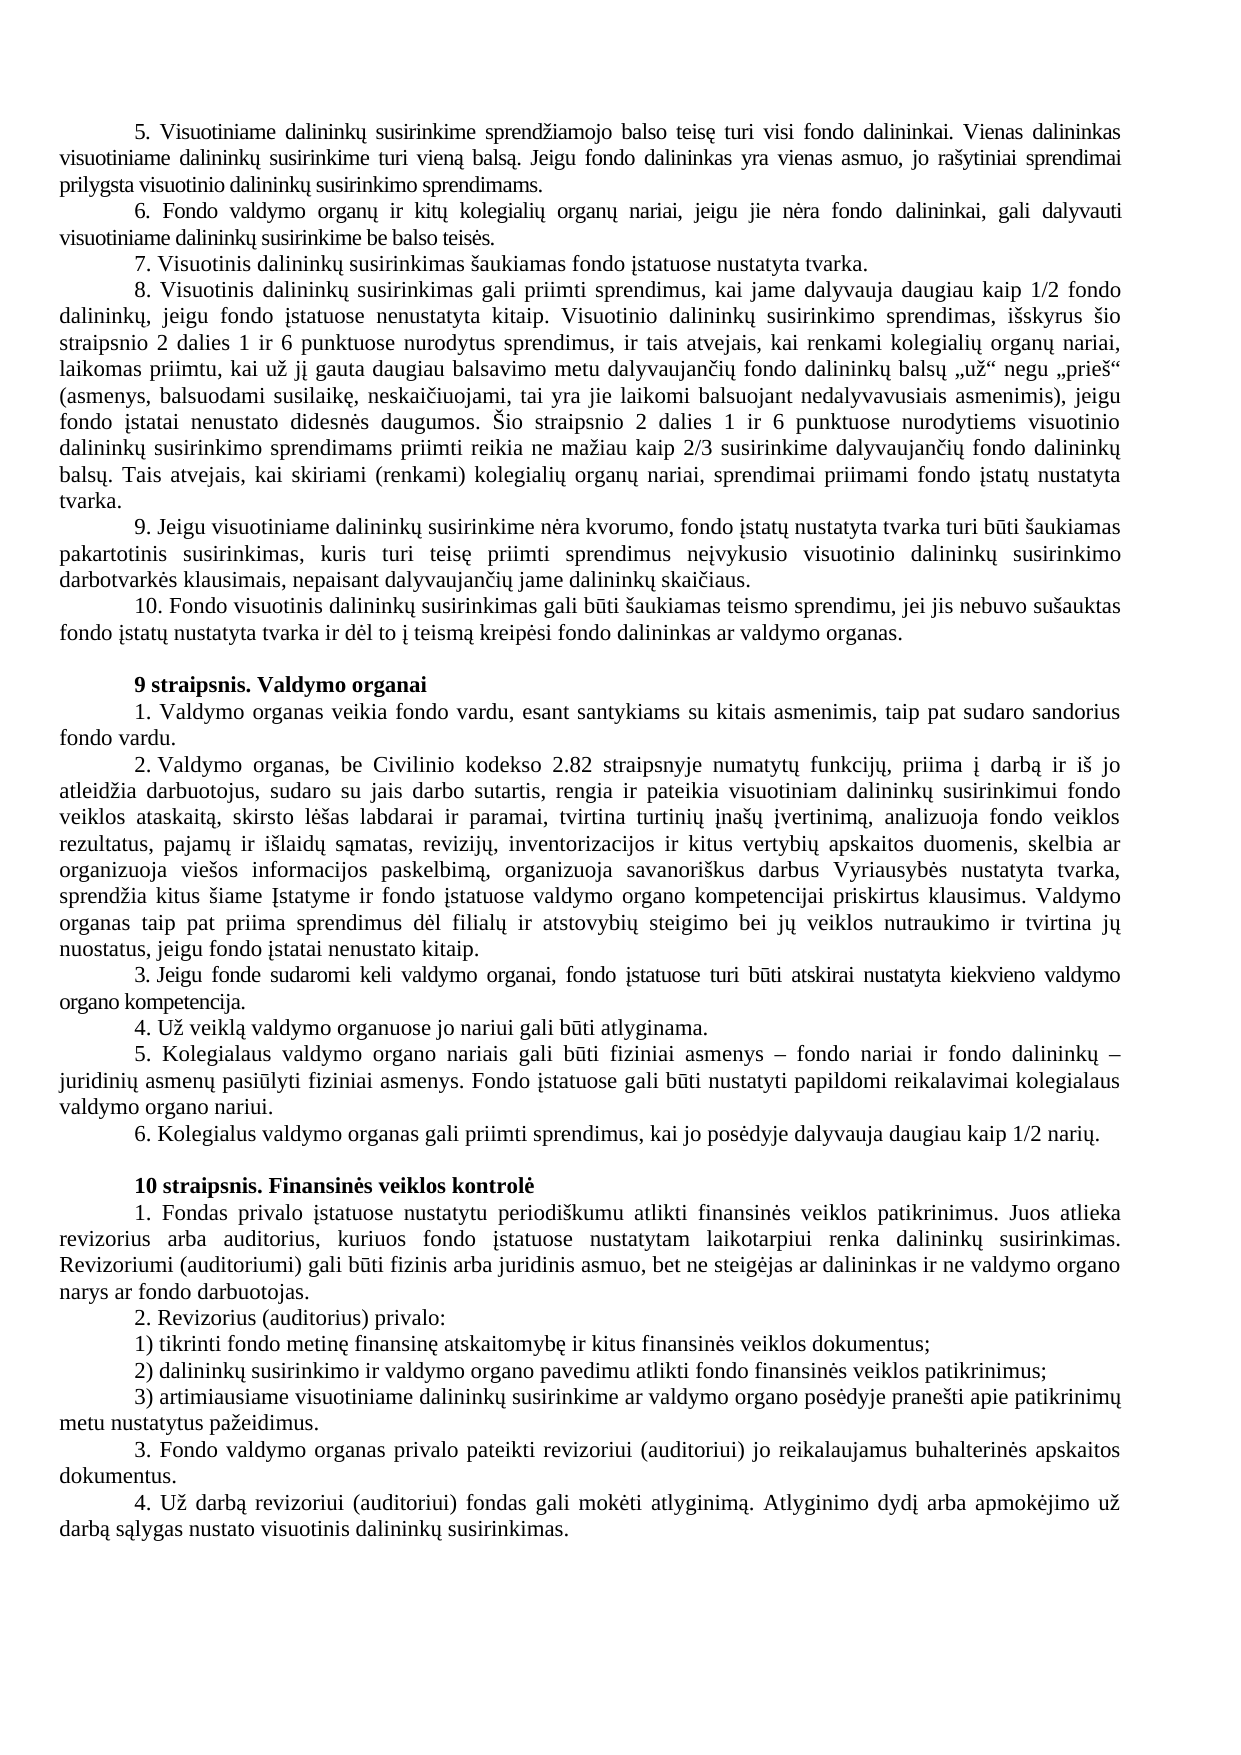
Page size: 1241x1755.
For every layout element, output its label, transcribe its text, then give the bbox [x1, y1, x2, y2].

text 6. Fondo valdymo organų ir kitų kolegialių organų nariai, jeigu jie nėra fondo dalininkai, gali dalyvauti visuotiniame dalininkų susirinkime be balso teisės. [59, 197, 1122, 250]
text 2. Revizorius (auditorius) privalo: [59, 1304, 1122, 1330]
text 4. Už darbą revizoriui (auditoriui) fondas gali mokėti atlyginimą. Atlyginimo dydį arba apmokėjimo už darbą sąlygas nustato visuotinis dalininkų susirinkimas. [59, 1488, 1122, 1541]
text 9. Jeigu visuotiniame dalininkų susirinkime nėra kvorumo, fondo įstatų nustatyta tvarka turi būti šaukiamas pakartotinis susirinkimas, kuris turi teisę priimti sprendimus neįvykusio visuotinio dalininkų susirinkimo darbotvarkės klausimais, nepaisant dalyvaujančių jame dalininkų skaičiaus. [59, 513, 1122, 592]
text 7. Visuotinis dalininkų susirinkimas šaukiamas fondo įstatuose nustatyta tvarka. [59, 250, 1122, 276]
text 10 straipsnis. Finansinės veiklos kontrolė [59, 1172, 1122, 1199]
text 1. Fondas privalo įstatuose nustatytu periodiškumu atlikti finansinės veiklos patikrinimus. Juos atlieka revizorius arba auditorius, kuriuos fondo įstatuose nustatytam laikotarpiui renka dalininkų susirinkimas. Revizoriumi (auditoriumi) gali būti fizinis arba juridinis asmuo, bet ne steigėjas ar dalininkas ir ne valdymo organo narys ar fondo darbuotojas. [59, 1199, 1122, 1304]
text 3) artimiausiame visuotiniame dalininkų susirinkime ar valdymo organo posėdyje pranešti apie patikrinimų metu nustatytus pažeidimus. [59, 1383, 1122, 1436]
text 2. Valdymo organas, be Civilinio kodekso 2.82 straipsnyje numatytų funkcijų, priima į darbą ir iš jo atleidžia darbuotojus, sudaro su jais darbo sutartis, rengia ir pateikia visuotiniam dalininkų susirinkimui fondo veiklos ataskaitą, skirsto lėšas labdarai ir paramai, tvirtina turtinių įnašų įvertinimą, analizuoja fondo veiklos rezultatus, pajamų ir išlaidų sąmatas, revizijų, inventorizacijos ir kitus vertybių apskaitos duomenis, skelbia ar organizuoja viešos informacijos paskelbimą, organizuoja savanoriškus darbus Vyriausybės nustatyta tvarka, sprendžia kitus šiame Įstatyme ir fondo įstatuose valdymo organo kompetencijai priskirtus klausimus. Valdymo organas taip pat priima sprendimus dėl filialų ir atstovybių steigimo bei jų veiklos nutraukimo ir tvirtina jų nuostatus, jeigu fondo įstatai nenustato kitaip. [59, 751, 1122, 961]
text 5. Visuotiniame dalininkų susirinkime sprendžiamojo balso teisę turi visi fondo dalininkai. Vienas dalininkas visuotiniame dalininkų susirinkime turi vieną balsą. Jeigu fondo dalininkas yra vienas asmuo, jo rašytiniai sprendimai prilygsta visuotinio dalininkų susirinkimo sprendimams. [59, 118, 1122, 197]
text 10. Fondo visuotinis dalininkų susirinkimas gali būti šaukiamas teismo sprendimu, jei jis nebuvo sušauktas fondo įstatų nustatyta tvarka ir dėl to į teismą kreipėsi fondo dalininkas ar valdymo organas. [59, 592, 1122, 645]
text 5. Kolegialaus valdymo organo nariais gali būti fiziniai asmenys – fondo nariai ir fondo dalininkų – juridinių asmenų pasiūlyti fiziniai asmenys. Fondo įstatuose gali būti nustatyti papildomi reikalavimai kolegialaus valdymo organo nariui. [59, 1041, 1122, 1119]
text 6. Kolegialus valdymo organas gali priimti sprendimus, kai jo posėdyje dalyvauja daugiau kaip 1/2 narių. [59, 1119, 1122, 1146]
text 1. Valdymo organas veikia fondo vardu, esant santykiams su kitais asmenimis, taip pat sudaro sandorius fondo vardu. [59, 698, 1122, 751]
text 3. Jeigu fonde sudaromi keli valdymo organai, fondo įstatuose turi būti atskirai nustatyta kiekvieno valdymo organo kompetencija. [59, 961, 1122, 1014]
text 8. Visuotinis dalininkų susirinkimas gali priimti sprendimus, kai jame dalyvauja daugiau kaip 1/2 fondo dalininkų, jeigu fondo įstatuose nenustatyta kitaip. Visuotinio dalininkų susirinkimo sprendimas, išskyrus šio straipsnio 2 dalies 1 ir 6 punktuose nurodytus sprendimus, ir tais atvejais, kai renkami kolegialių organų nariai, laikomas priimtu, kai už jį gauta daugiau balsavimo metu dalyvaujančių fondo dalininkų balsų „už“ negu „prieš“ (asmenys, balsuodami susilaikę, neskaičiuojami, tai yra jie laikomi balsuojant nedalyvavusiais asmenimis), jeigu fondo įstatai nenustato didesnės daugumos. Šio straipsnio 2 dalies 1 ir 6 punktuose nurodytiems visuotinio dalininkų susirinkimo sprendimams priimti reikia ne mažiau kaip 2/3 susirinkime dalyvaujančių fondo dalininkų balsų. Tais atvejais, kai skiriami (renkami) kolegialių organų nariai, sprendimai priimami fondo įstatų nustatyta tvarka. [59, 276, 1122, 513]
text 4. Už veiklą valdymo organuose jo nariui gali būti atlyginama. [59, 1014, 1122, 1041]
text 9 straipsnis. Valdymo organai [59, 672, 1122, 698]
text 1) tikrinti fondo metinę finansinę atskaitomybę ir kitus finansinės veiklos dokumentus; [59, 1330, 1122, 1357]
text 3. Fondo valdymo organas privalo pateikti revizoriui (auditoriui) jo reikalaujamus buhalterinės apskaitos dokumentus. [59, 1436, 1122, 1488]
text 2) dalininkų susirinkimo ir valdymo organo pavedimu atlikti fondo finansinės veiklos patikrinimus; [59, 1357, 1122, 1383]
